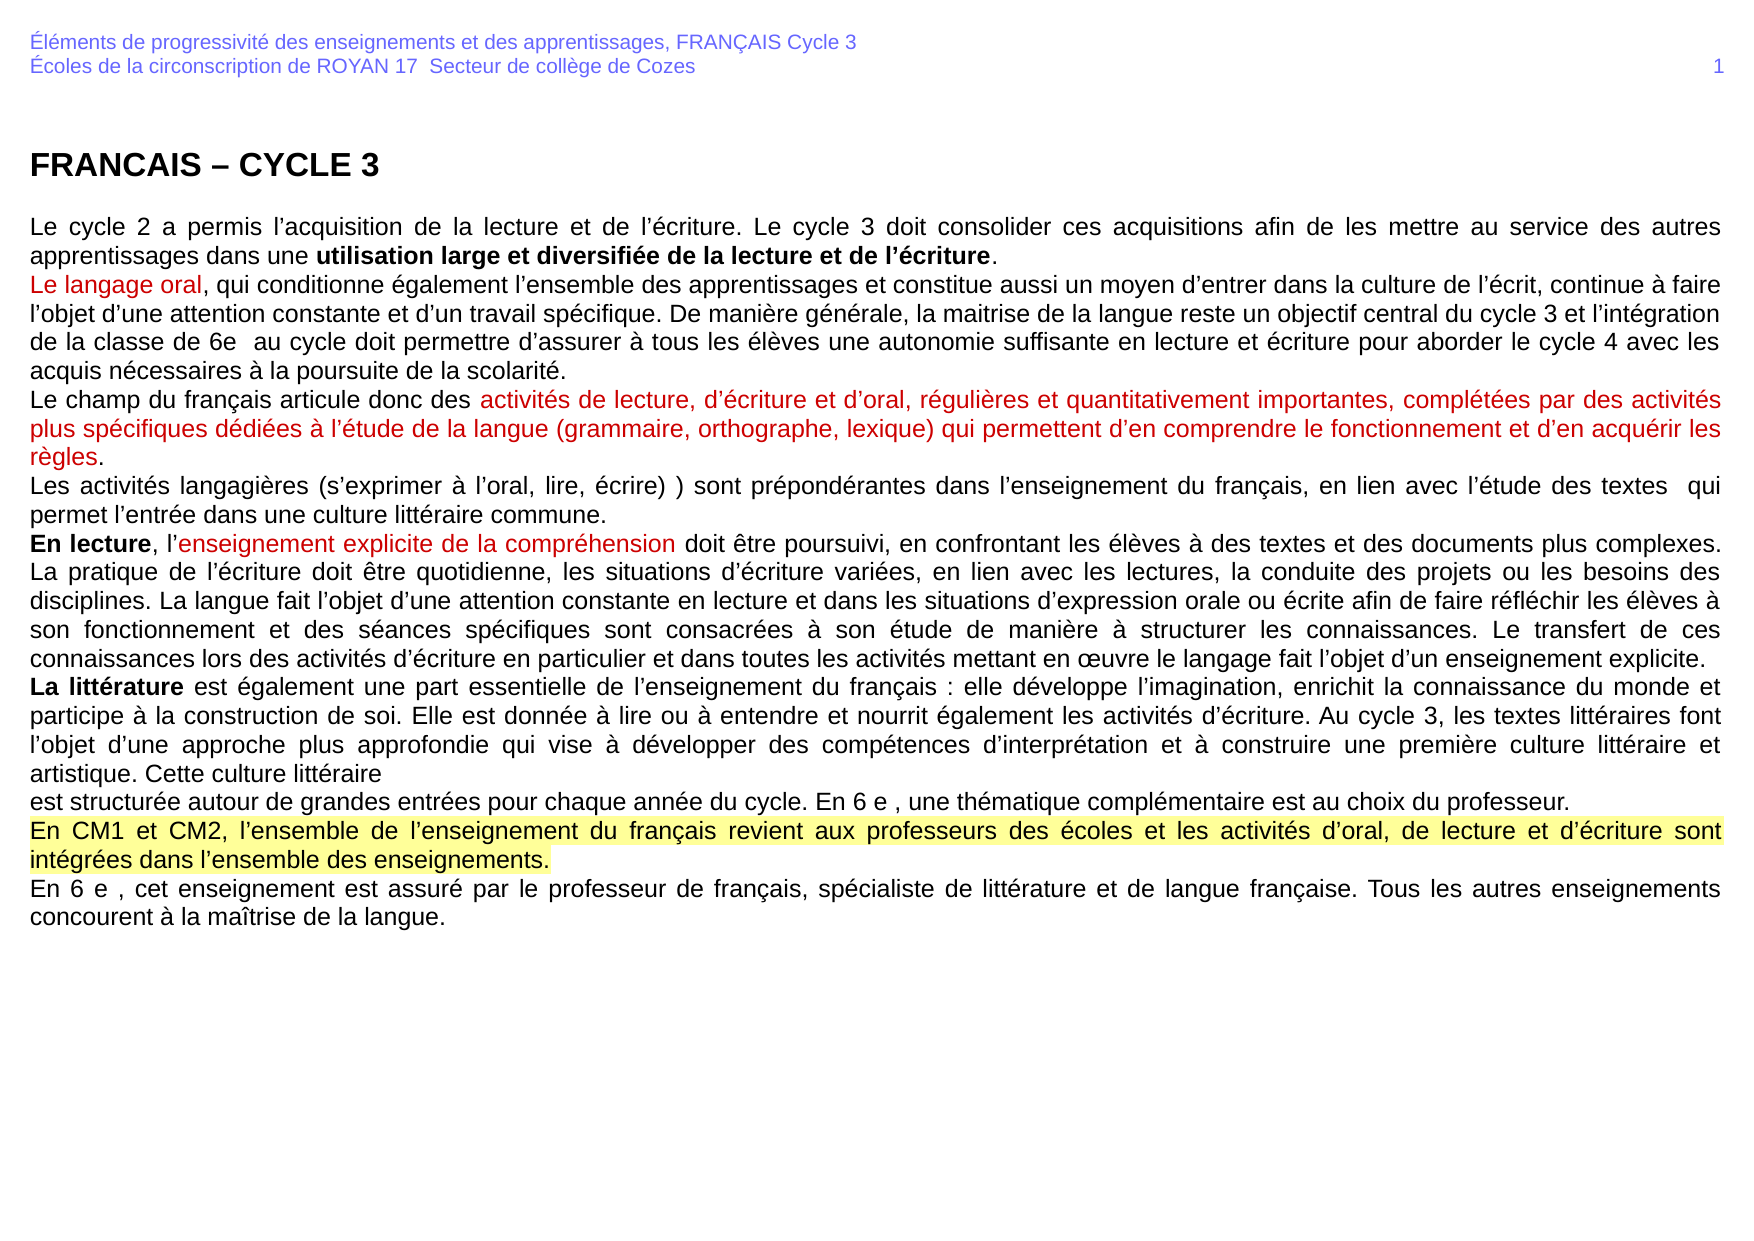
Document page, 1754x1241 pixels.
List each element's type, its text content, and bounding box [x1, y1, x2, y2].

text Le langage oral, qui conditionne également l’ensemble des apprentissages et constitue aussi un moyen d’entrer dans la culture de l’écrit, continue à faire l’objet d’une attention constante et d’un travail spécifique. De manière générale, la maitrise de la langue reste un objectif central du cycle 3 et l’intégration de la classe de 6e au cycle doit permettre d’assurer à tous les élèves une autonomie suffisante en lecture et écriture pour aborder le cycle 4 avec les acquis nécessaires à la poursuite de la scolarité. [29, 270, 1724, 385]
text Les activités langagières (s’exprimer à l’oral, lire, écrire) ) sont prépondérantes dans l’enseignement du français, en lien avec l’étude des textes qui permet l’entrée dans une culture littéraire commune. [29, 471, 1724, 529]
text Le cycle 2 a permis l’acquisition de la lecture et de l’écriture. Le cycle 3 doit consolider ces acquisitions afin de les mettre au service des autres apprentissages dans une utilisation large et diversifiée de la lecture et de l’écriture. [29, 212, 1724, 270]
text Le champ du français articule donc des activités de lecture, d’écriture et d’oral, régulières et quantitativement importantes, complétées par des activités plus spécifiques dédiées à l’étude de la langue (grammaire, orthographe, lexique) qui permettent d’en comprendre le fonctionnement et d’en acquérir les règles. [29, 385, 1724, 471]
text est structurée autour de grandes entrées pour chaque année du cycle. En 6 e , une thématique complémentaire est au choix du professeur. [29, 787, 1724, 816]
text En CM1 et CM2, l’ensemble de l’enseignement du français revient aux professeurs des écoles et les activités d’oral, de lecture et d’écriture sont intégrées dans l’ensemble des enseignements. [29, 816, 1724, 874]
text En lecture, l’enseignement explicite de la compréhension doit être poursuivi, en confrontant les élèves à des textes et des documents plus complexes. La pratique de l’écriture doit être quotidienne, les situations d’écriture variées, en lien avec les lectures, la conduite des projets ou les besoins des disciplines. La langue fait l’objet d’une attention constante en lecture et dans les situations d’expression orale ou écrite afin de faire réfléchir les élèves à son fonctionnement et des séances spécifiques sont consacrées à son étude de manière à structurer les connaissances. Le transfert de ces connaissances lors des activités d’écriture en particulier et dans toutes les activités mettant en œuvre le langage fait l’objet d’un enseignement explicite. [29, 529, 1724, 672]
text La littérature est également une part essentielle de l’enseignement du français : elle développe l’imagination, enrichit la connaissance du monde et participe à la construction de soi. Elle est donnée à lire ou à entendre et nourrit également les activités d’écriture. Au cycle 3, les textes littéraires font l’objet d’une approche plus approfondie qui vise à développer des compétences d’interprétation et à construire une première culture littéraire et artistique. Cette culture littéraire [29, 672, 1724, 787]
text En 6 e , cet enseignement est assuré par le professeur de français, spécialiste de littérature et de langue française. Tous les autres enseignements concourent à la maîtrise de la langue. [29, 874, 1724, 931]
text FRANCAIS – CYCLE 3 [29, 145, 1724, 184]
